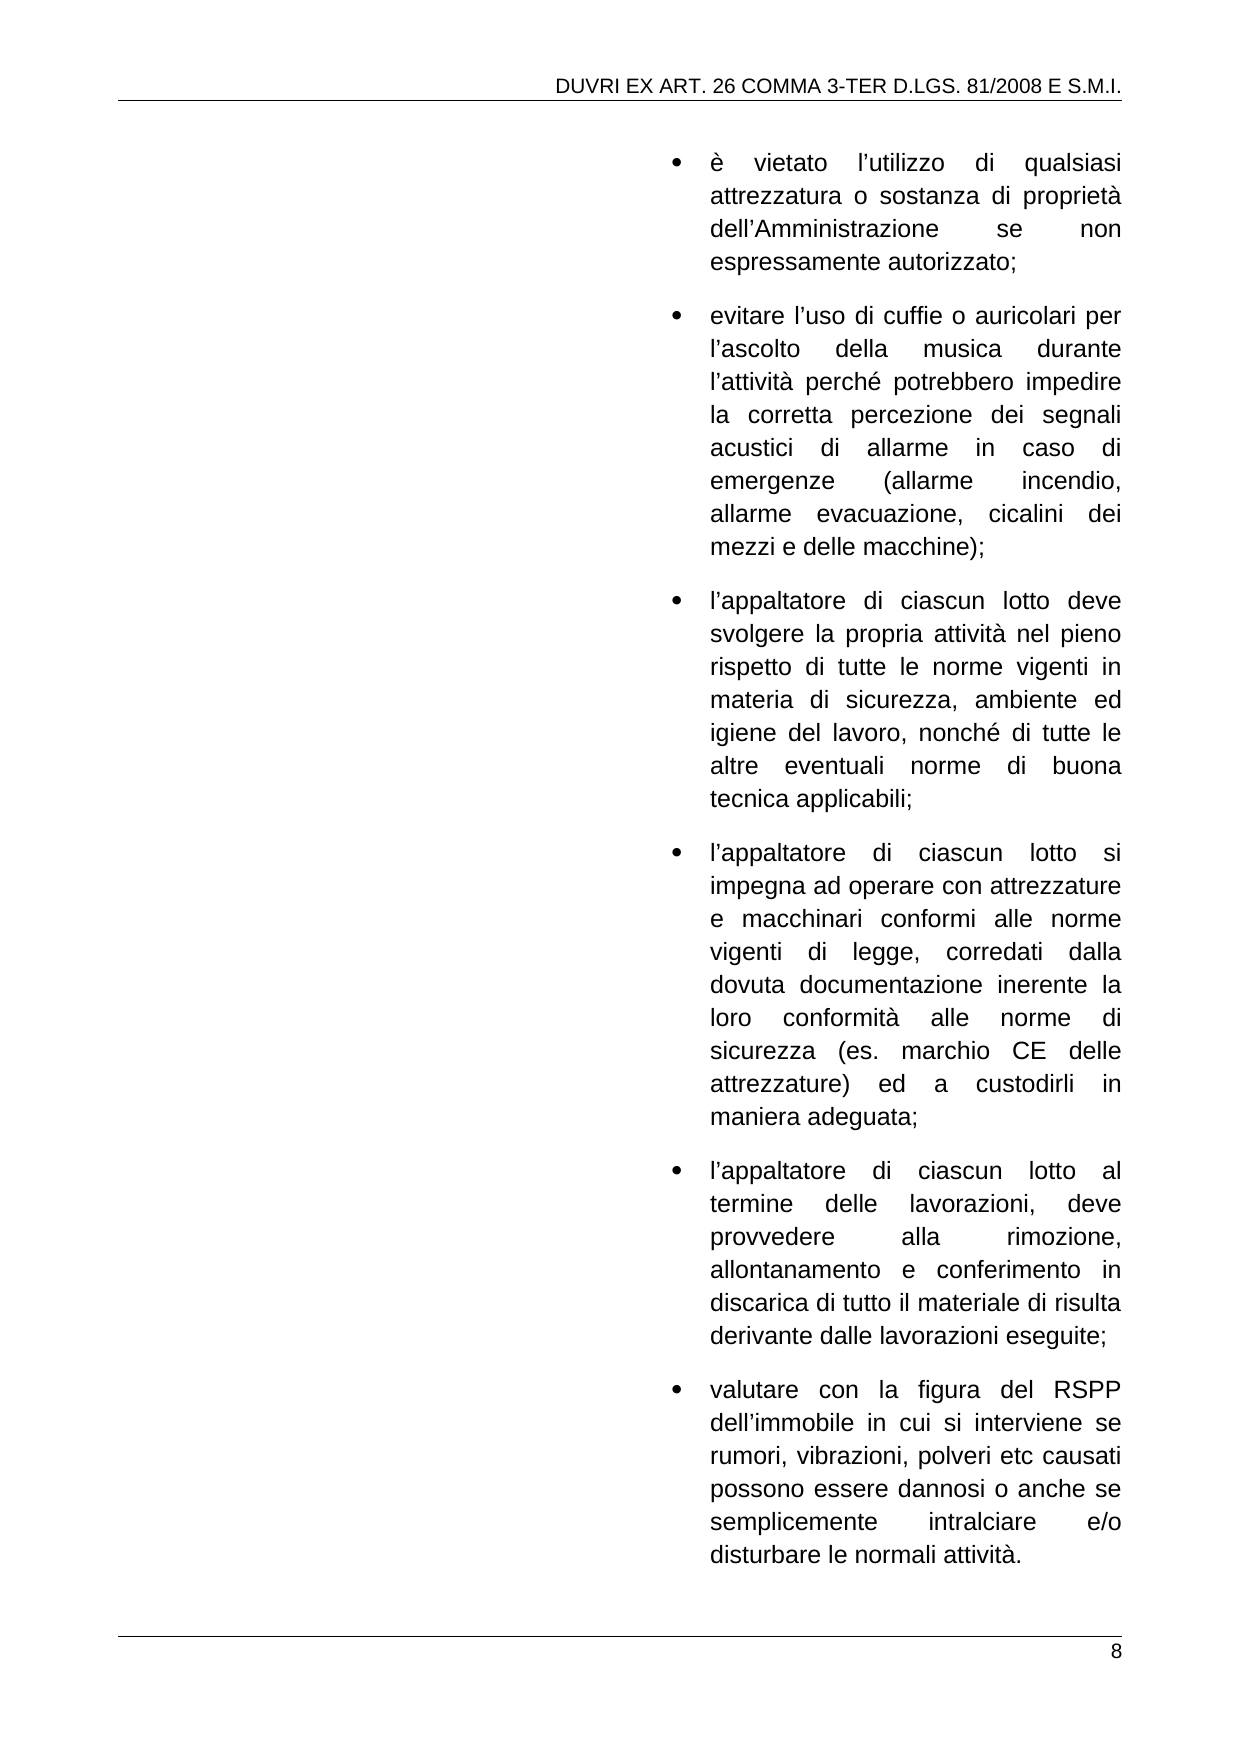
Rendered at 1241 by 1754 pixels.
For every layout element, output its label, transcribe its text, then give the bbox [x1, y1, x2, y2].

list è vietato l’utilizzo di qualsiasi attrezzatura o sostanza di proprietà dell’Amministrazione se non espressamente autorizzato; [672, 148, 1122, 276]
list l’appaltatore di ciascun lotto si impegna ad operare con attrezzature e macchinari conformi alle norme vigenti di legge, corredati dalla dovuta documentazione inerente la loro conformità alle norme di sicurezza (es. marchio CE delle attrezzature) ed a custodirli in maniera adeguata; [672, 838, 1122, 1131]
list evitare l’uso di cuffie o auricolari per l’ascolto della musica durante l’attività perché potrebbero impedire la corretta percezione dei segnali acustici di allarme in caso di emergenze (allarme incendio, allarme evacuazione, cicalini dei mezzi e delle macchine); [672, 301, 1122, 561]
list l’appaltatore di ciascun lotto al termine delle lavorazioni, deve provvedere alla rimozione, allontanamento e conferimento in discarica di tutto il materiale di risulta derivante dalle lavorazioni eseguite; [672, 1156, 1122, 1350]
list valutare con la figura del RSPP dell’immobile in cui si interviene se rumori, vibrazioni, polveri etc causati possono essere dannosi o anche se semplicemente intralciare e/o disturbare le normali attività. [672, 1375, 1122, 1569]
list l’appaltatore di ciascun lotto deve svolgere la propria attività nel pieno rispetto di tutte le norme vigenti in materia di sicurezza, ambiente ed igiene del lavoro, nonché di tutte le altre eventuali norme di buona tecnica applicabili; [672, 586, 1122, 813]
